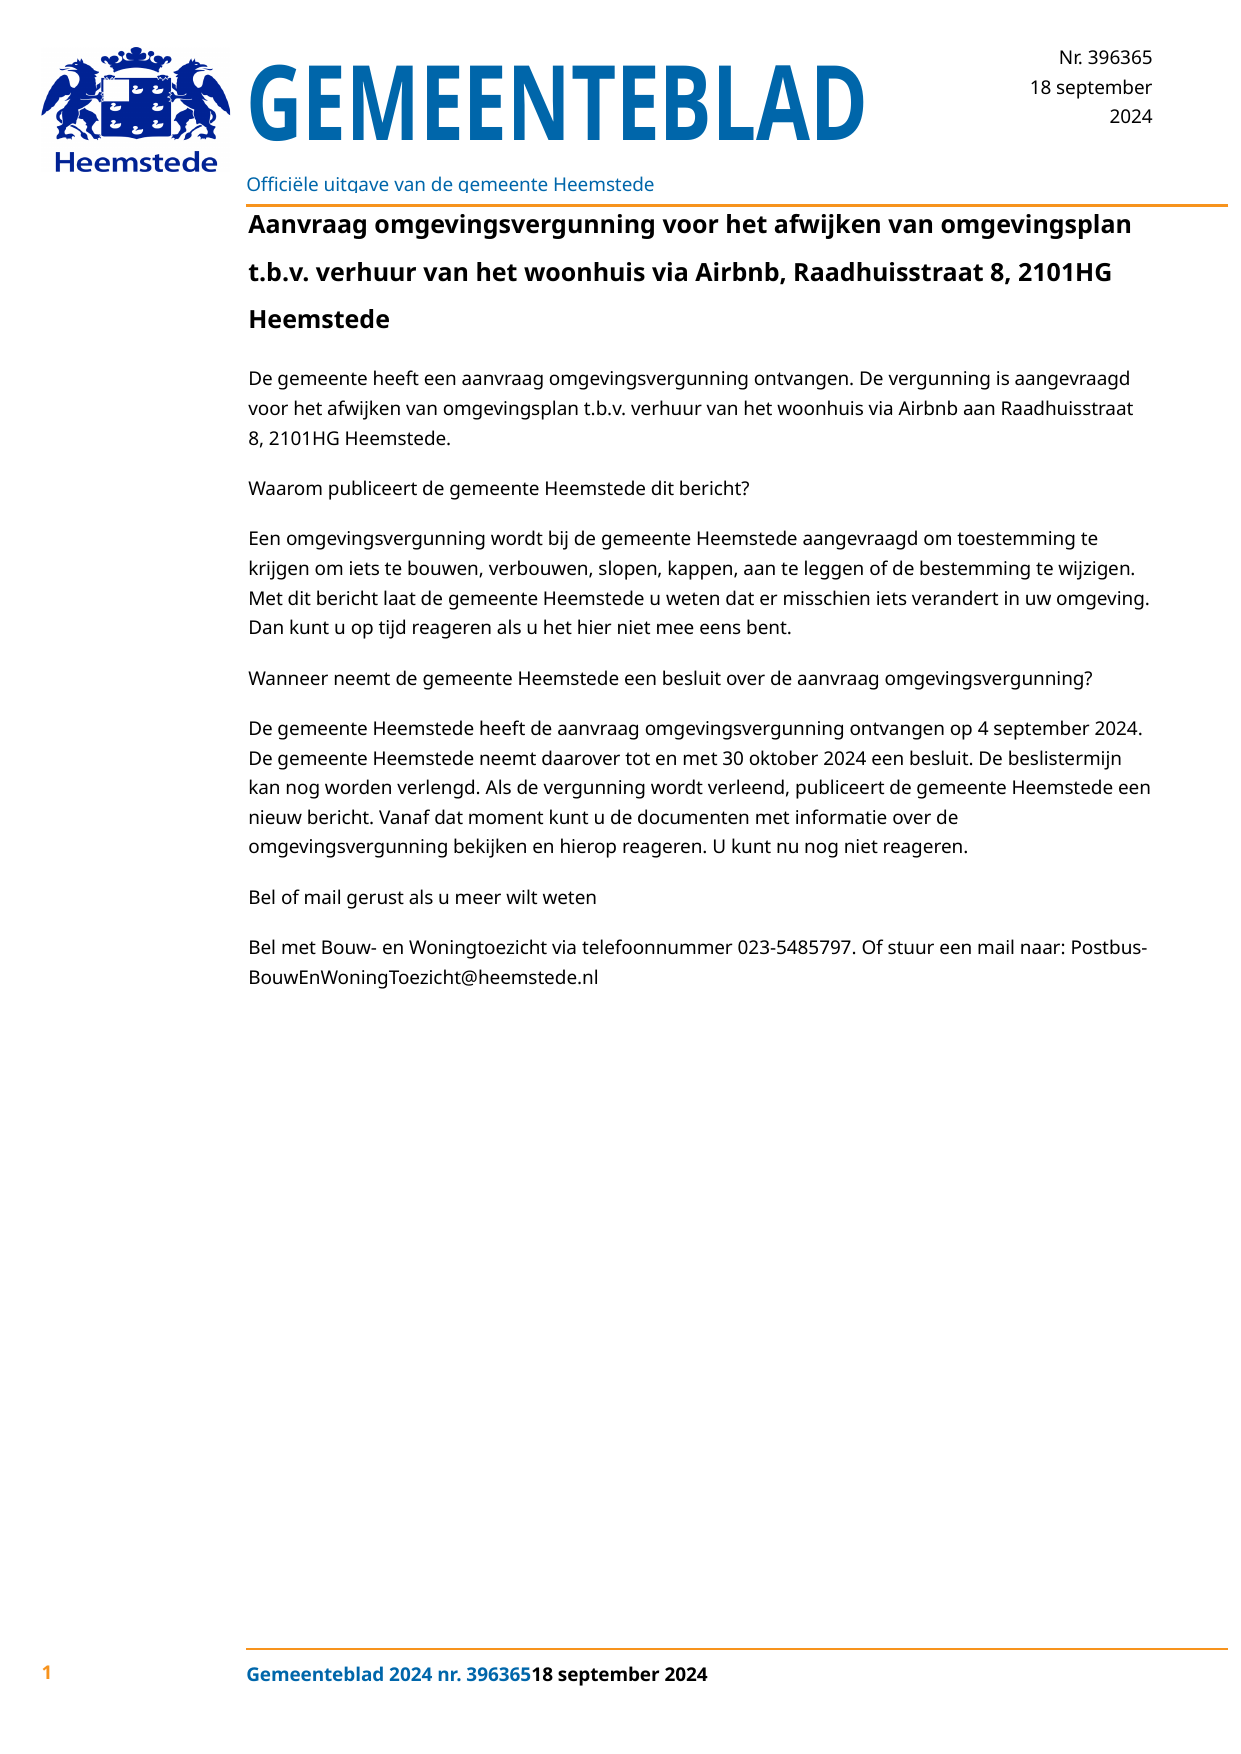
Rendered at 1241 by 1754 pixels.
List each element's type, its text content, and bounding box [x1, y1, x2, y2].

text Een omgevingsvergunning wordt bij de gemeente Heemstede aangevraagd om toestemming te krijgen om iets te bouwen, verbouwen, slopen, kappen, aan te leggen of de bestemming te wijzigen. Met dit bericht laat de gemeente Heemstede u weten dat er misschien iets verandert in uw omgeving. Dan kunt u op tijd reageren als u het hier niet mee eens bent. [248, 526, 1152, 640]
text De gemeente Heemstede heeft de aanvraag omgevingsvergunning ontvangen op 4 september 2024. De gemeente Heemstede neemt daarover tot en met 30 oktober 2024 een besluit. De beslistermijn kan nog worden verlengd. Als de vergunning wordt verleend, publiceert de gemeente Heemstede een nieuw bericht. Vanaf dat moment kunt u de documenten met informatie over de omgevingsvergunning bekijken en hierop reageren. U kunt nu nog niet reageren. [248, 715, 1152, 859]
text Aanvraag omgevingsvergunning voor het afwijken van omgevingsplan t.b.v. verhuur van het woonhuis via Airbnb, Raadhuisstraat 8, 2101HG Heemstede [248, 207, 1152, 336]
text Waarom publiceert de gemeente Heemstede dit bericht? [248, 475, 1152, 501]
text Bel of mail gerust als u meer wilt weten [248, 884, 1152, 909]
picture [41, 47, 231, 172]
text De gemeente heeft een aanvraag omgevingsvergunning ontvangen. De vergunning is aangevraagd voor het afwijken van omgevingsplan t.b.v. verhuur van het woonhuis via Airbnb aan Raadhuisstraat 8, 2101HG Heemstede. [248, 366, 1152, 450]
text Wanneer neemt de gemeente Heemstede een besluit over de aanvraag omgevingsvergunning? [248, 665, 1152, 690]
text Bel met Bouw- en Woningtoezicht via telefoonnummer 023-5485797. Of stuur een mail naar: Postbus-BouwEnWoningToezicht@heemstede.nl [248, 934, 1152, 989]
